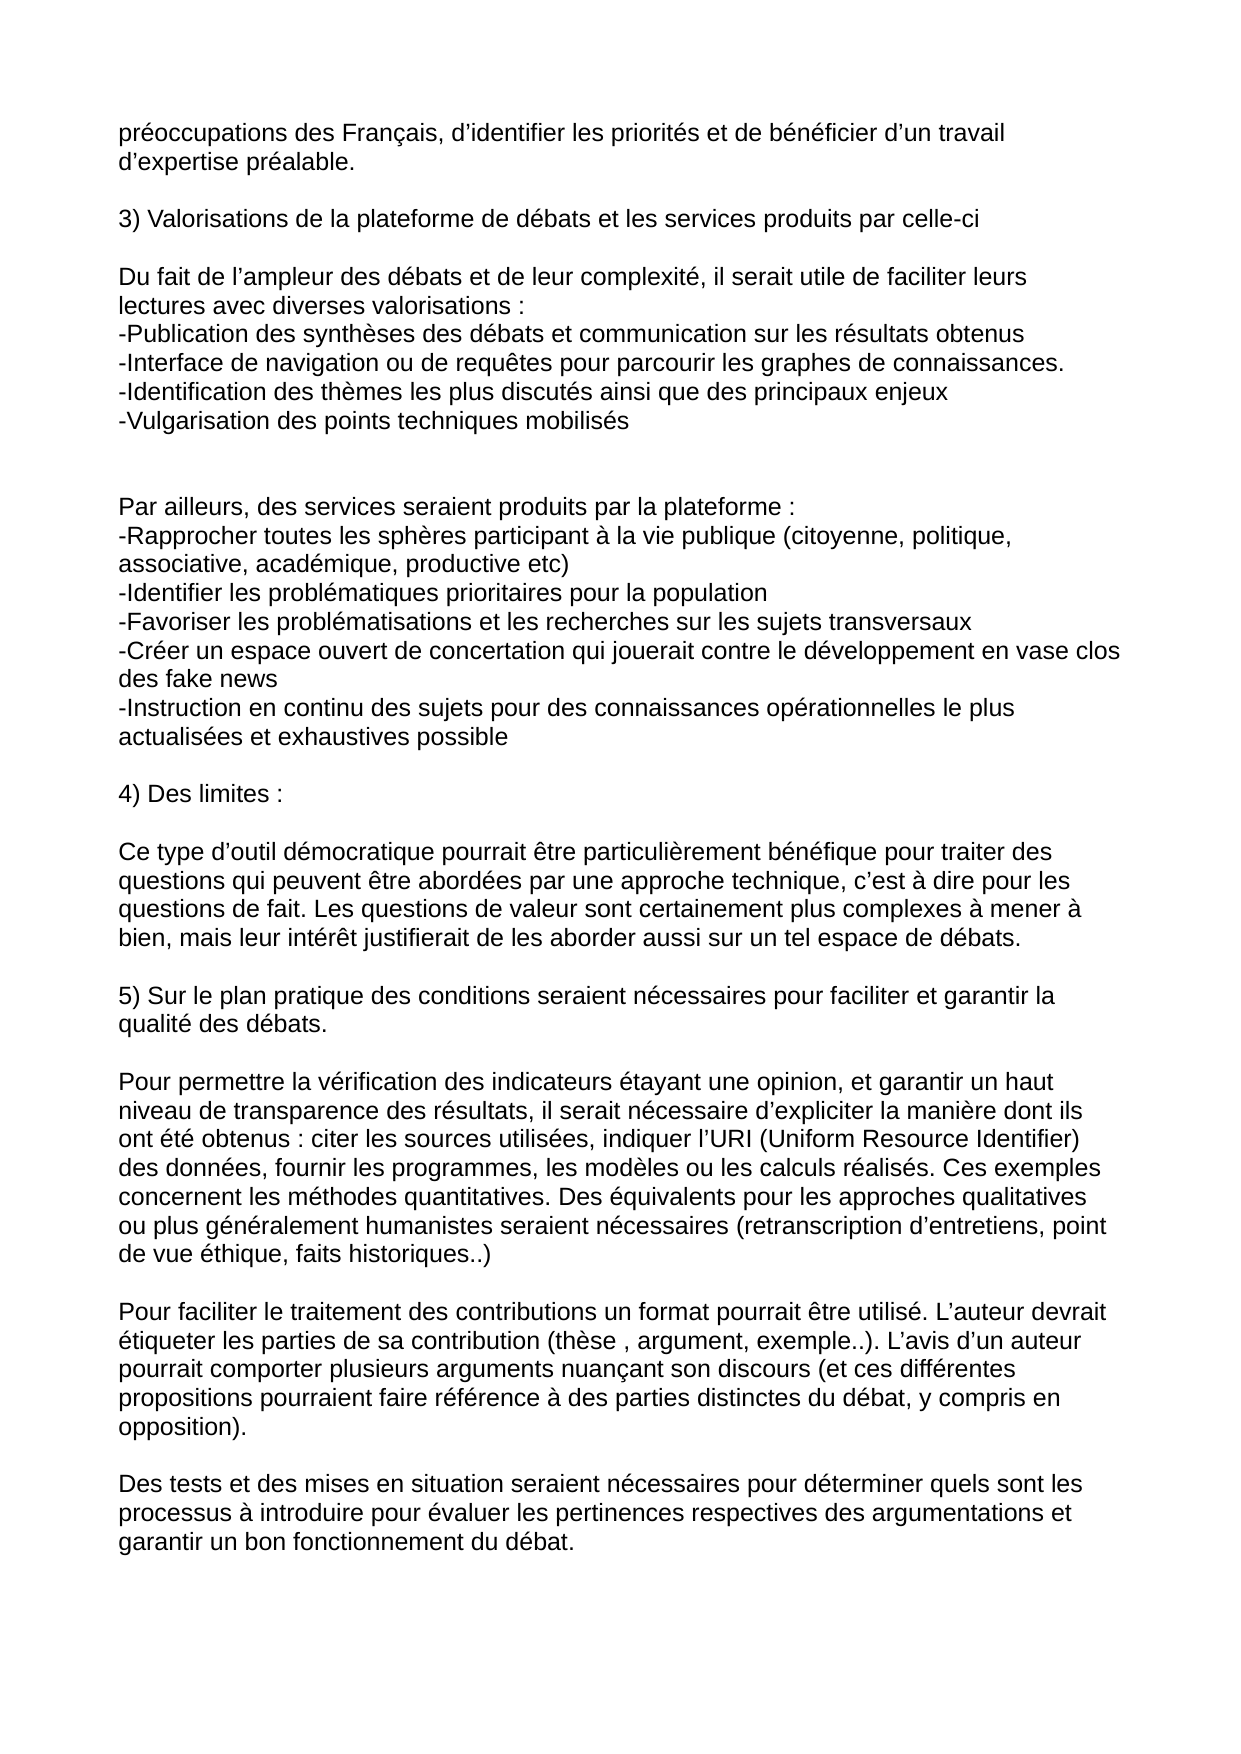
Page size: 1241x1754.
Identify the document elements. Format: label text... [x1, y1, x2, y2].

text Pour faciliter le traitement des contributions un format pourrait être utilisé. L’auteur devrait étiqueter les parties de sa contribution (thèse , argument, exemple..). L’avis d’un auteur pourrait comporter plusieurs arguments nuançant son discours (et ces différentes propositions pourraient faire référence à des parties distinctes du débat, y compris en opposition). [118, 1297, 1122, 1441]
text Du fait de l’ampleur des débats et de leur complexité, il serait utile de faciliter leurs lectures avec diverses valorisations : [118, 262, 1122, 319]
text -Créer un espace ouvert de concertation qui jouerait contre le développement en vase clos des fake news [118, 636, 1122, 693]
text 5) Sur le plan pratique des conditions seraient nécessaires pour faciliter et garantir la qualité des débats. [118, 981, 1122, 1038]
text préoccupations des Français, d’identifier les priorités et de bénéficier d’un travail d’expertise préalable. [118, 118, 1122, 176]
text Ce type d’outil démocratique pourrait être particulièrement bénéfique pour traiter des questions qui peuvent être abordées par une approche technique, c’est à dire pour les questions de fait. Les questions de valeur sont certainement plus complexes à mener à bien, mais leur intérêt justifierait de les aborder aussi sur un tel espace de débats. [118, 837, 1122, 952]
text -Identifier les problématiques prioritaires pour la population [118, 578, 1122, 607]
text 3) Valorisations de la plateforme de débats et les services produits par celle-ci [118, 204, 1122, 233]
text Des tests et des mises en situation seraient nécessaires pour déterminer quels sont les processus à introduire pour évaluer les pertinences respectives des argumentations et garantir un bon fonctionnement du débat. [118, 1469, 1122, 1556]
text Par ailleurs, des services seraient produits par la plateforme : [118, 492, 1122, 521]
text Pour permettre la vérification des indicateurs étayant une opinion, et garantir un haut niveau de transparence des résultats, il serait nécessaire d’expliciter la manière dont ils ont été obtenus : citer les sources utilisées, indiquer l’URI (Uniform Resource Identifier) des données, fournir les programmes, les modèles ou les calculs réalisés. Ces exemples concernent les méthodes quantitatives. Des équivalents pour les approches qualitatives ou plus généralement humanistes seraient nécessaires (retranscription d’entretiens, point de vue éthique, faits historiques..) [118, 1067, 1122, 1268]
text -Interface de navigation ou de requêtes pour parcourir les graphes de connaissances. [118, 348, 1122, 377]
text -Vulgarisation des points techniques mobilisés [118, 406, 1122, 434]
text -Rapprocher toutes les sphères participant à la vie publique (citoyenne, politique, associative, académique, productive etc) [118, 521, 1122, 578]
text -Identification des thèmes les plus discutés ainsi que des principaux enjeux [118, 377, 1122, 406]
text -Instruction en continu des sujets pour des connaissances opérationnelles le plus actualisées et exhaustives possible [118, 693, 1122, 751]
text -Favoriser les problématisations et les recherches sur les sujets transversaux [118, 607, 1122, 636]
text 4) Des limites : [118, 779, 1122, 808]
text -Publication des synthèses des débats et communication sur les résultats obtenus [118, 319, 1122, 348]
